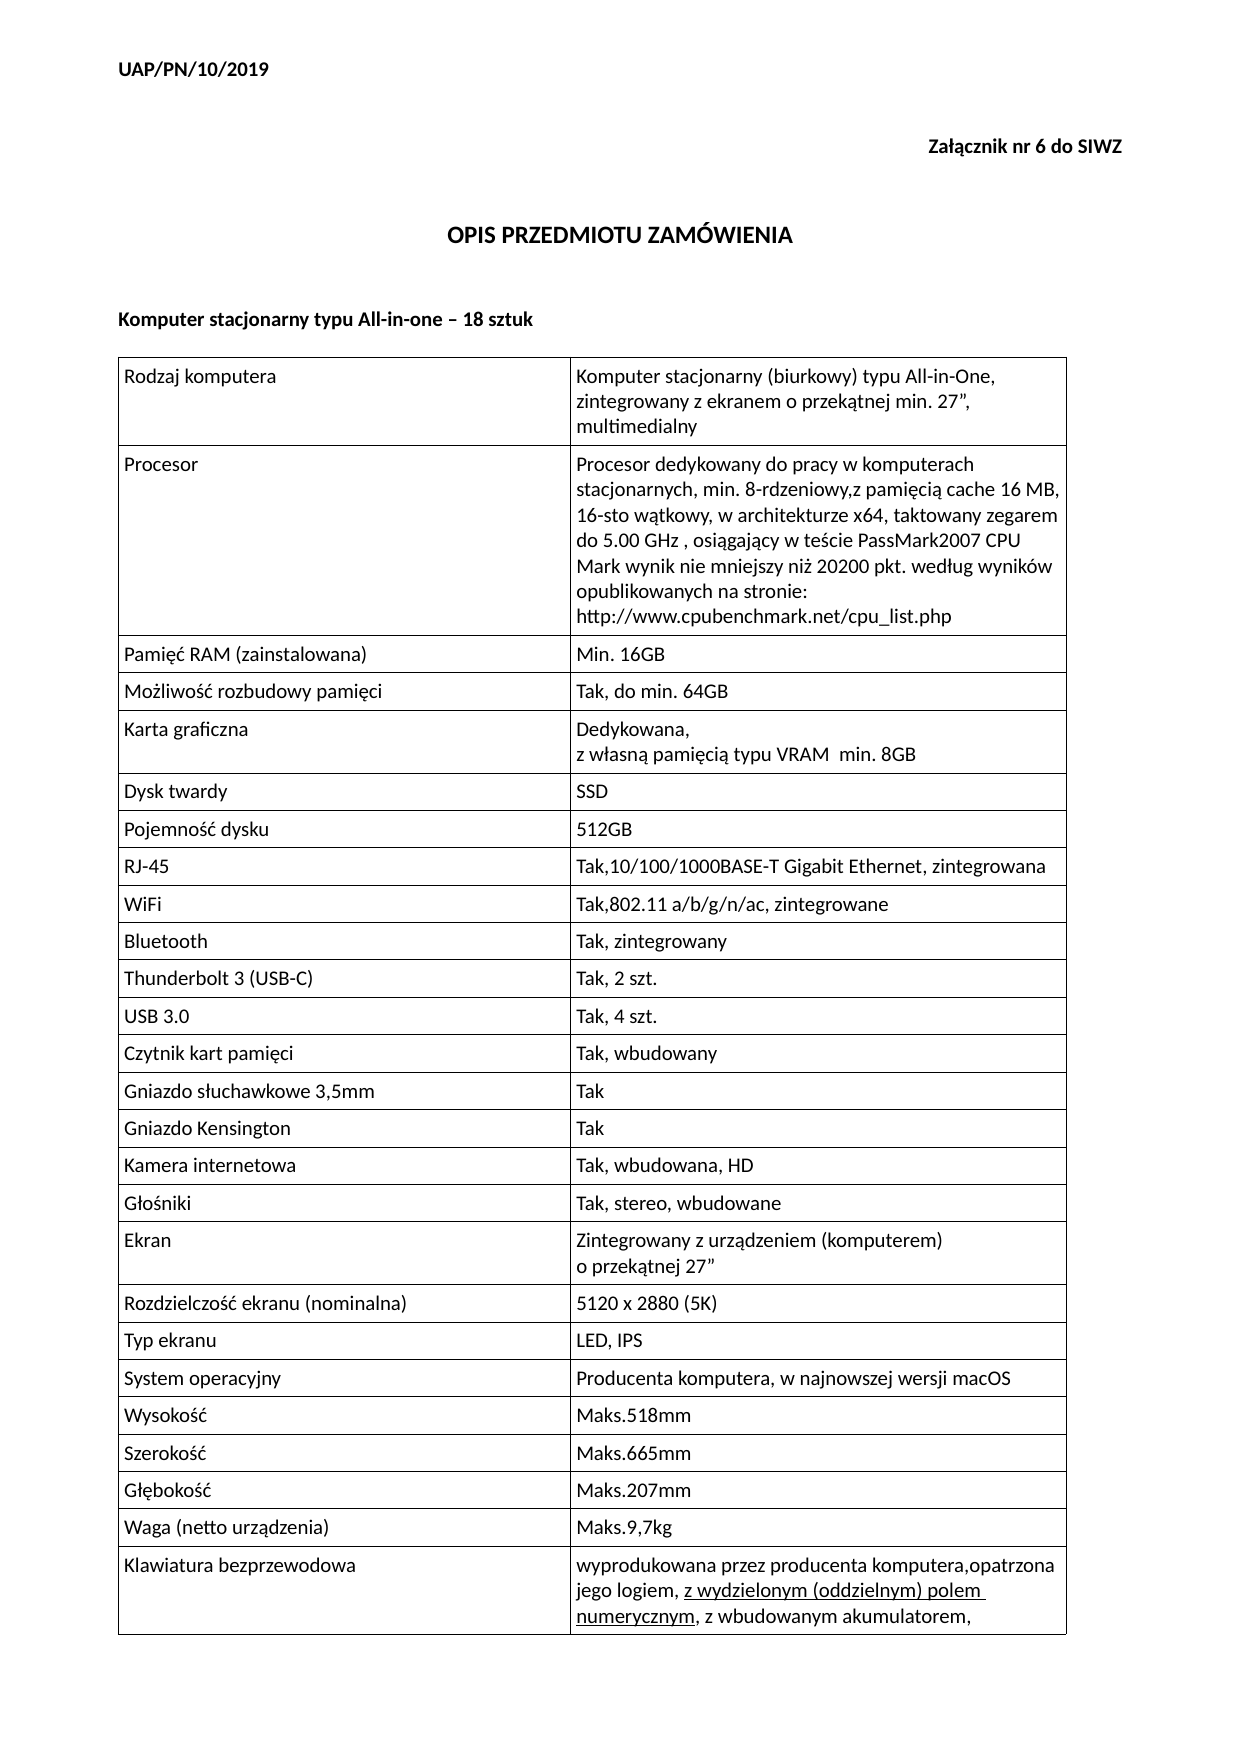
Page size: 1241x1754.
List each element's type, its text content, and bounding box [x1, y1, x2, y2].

table_cell Dysk twardy [119, 774, 570, 810]
table_cell Karta graficzna [119, 711, 570, 772]
table_cell Wysokość [119, 1397, 570, 1433]
table_header Rodzaj komputera [119, 358, 570, 445]
table_cell Czytnik kart pamięci [119, 1035, 570, 1072]
table_cell Tak, wbudowany [571, 1035, 1066, 1072]
text UAP/PN/10/2019 [118, 57, 1122, 82]
text OPIS PRZEDMIOTU ZAMÓWIENIA [118, 219, 1122, 250]
table_cell Tak, do min. 64GB [571, 673, 1066, 709]
table_cell Tak, stereo, wbudowane [571, 1185, 1066, 1221]
table_cell Gniazdo Kensington [119, 1110, 570, 1146]
table_cell Maks.9,7kg [571, 1509, 1066, 1546]
table_cell Tak,10/100/1000BASE-T Gigabit Ethernet, zintegrowana [571, 848, 1066, 884]
table_cell Szerokość [119, 1435, 570, 1471]
table_cell Min. 16GB [571, 636, 1066, 672]
table_header Komputer stacjonarny (biurkowy) typu All-in-One, zintegrowany z ekranem o przekątnej min. 27”, multimedialny [571, 358, 1066, 445]
table_cell Bluetooth [119, 923, 570, 959]
table_cell LED, IPS [571, 1323, 1066, 1359]
table_cell Maks.518mm [571, 1397, 1066, 1433]
table_cell System operacyjny [119, 1360, 570, 1396]
table_cell Tak, 2 szt. [571, 960, 1066, 997]
table_cell Producenta komputera, w najnowszej wersji macOS [571, 1360, 1066, 1396]
table_cell WiFi [119, 886, 570, 922]
table_cell Gniazdo słuchawkowe 3,5mm [119, 1073, 570, 1109]
table_cell Zintegrowany z urządzeniem (komputerem) o przekątnej 27” [571, 1222, 1066, 1284]
table_cell Tak, zintegrowany [571, 923, 1066, 959]
table_cell Tak, 4 szt. [571, 998, 1066, 1034]
table_cell Procesor dedykowany do pracy w komputerach stacjonarnych, min. 8-rdzeniowy,z pamięcią cache 16 MB, 16-sto wątkowy, w architekturze x64, taktowany zegarem do 5.00 GHz , osiągający w teście PassMark2007 CPU Mark wynik nie mniejszy niż 20200 pkt. według wyników opublikowanych na stronie: http://www.cpubenchmark.net/cpu_list.php [571, 446, 1066, 635]
table_cell Maks.207mm [571, 1472, 1066, 1508]
table_cell Kamera internetowa [119, 1148, 570, 1184]
table_cell USB 3.0 [119, 998, 570, 1034]
table_cell Ekran [119, 1222, 570, 1284]
table_cell Głośniki [119, 1185, 570, 1221]
table_cell Możliwość rozbudowy pamięci [119, 673, 570, 709]
table_cell RJ-45 [119, 848, 570, 884]
table_cell Tak,802.11 a/b/g/n/ac, zintegrowane [571, 886, 1066, 922]
table_cell Tak [571, 1073, 1066, 1109]
table_cell Głębokość [119, 1472, 570, 1508]
table_cell Waga (netto urządzenia) [119, 1509, 570, 1546]
table_cell Dedykowana, z własną pamięcią typu VRAM min. 8GB [571, 711, 1066, 772]
table_cell Thunderbolt 3 (USB-C) [119, 960, 570, 997]
table_cell Pojemność dysku [119, 811, 570, 847]
table_cell Klawiatura bezprzewodowa [119, 1547, 570, 1634]
table_cell Tak [571, 1110, 1066, 1146]
table_cell Procesor [119, 446, 570, 635]
table_cell Typ ekranu [119, 1323, 570, 1359]
text Komputer stacjonarny typu All-in-one – 18 sztuk [118, 306, 1122, 331]
table_cell SSD [571, 774, 1066, 810]
table_cell wyprodukowana przez producenta komputera,opatrzona jego logiem, z wydzielonym (oddzielnym) polem numerycznym, z wbudowanym akumulatorem, [571, 1547, 1066, 1634]
table_cell Tak, wbudowana, HD [571, 1148, 1066, 1184]
table_cell Pamięć RAM (zainstalowana) [119, 636, 570, 672]
table_cell Rozdzielczość ekranu (nominalna) [119, 1285, 570, 1321]
table_cell 512GB [571, 811, 1066, 847]
text Załącznik nr 6 do SIWZ [118, 133, 1122, 158]
table_cell 5120 x 2880 (5K) [571, 1285, 1066, 1321]
table_cell Maks.665mm [571, 1435, 1066, 1471]
